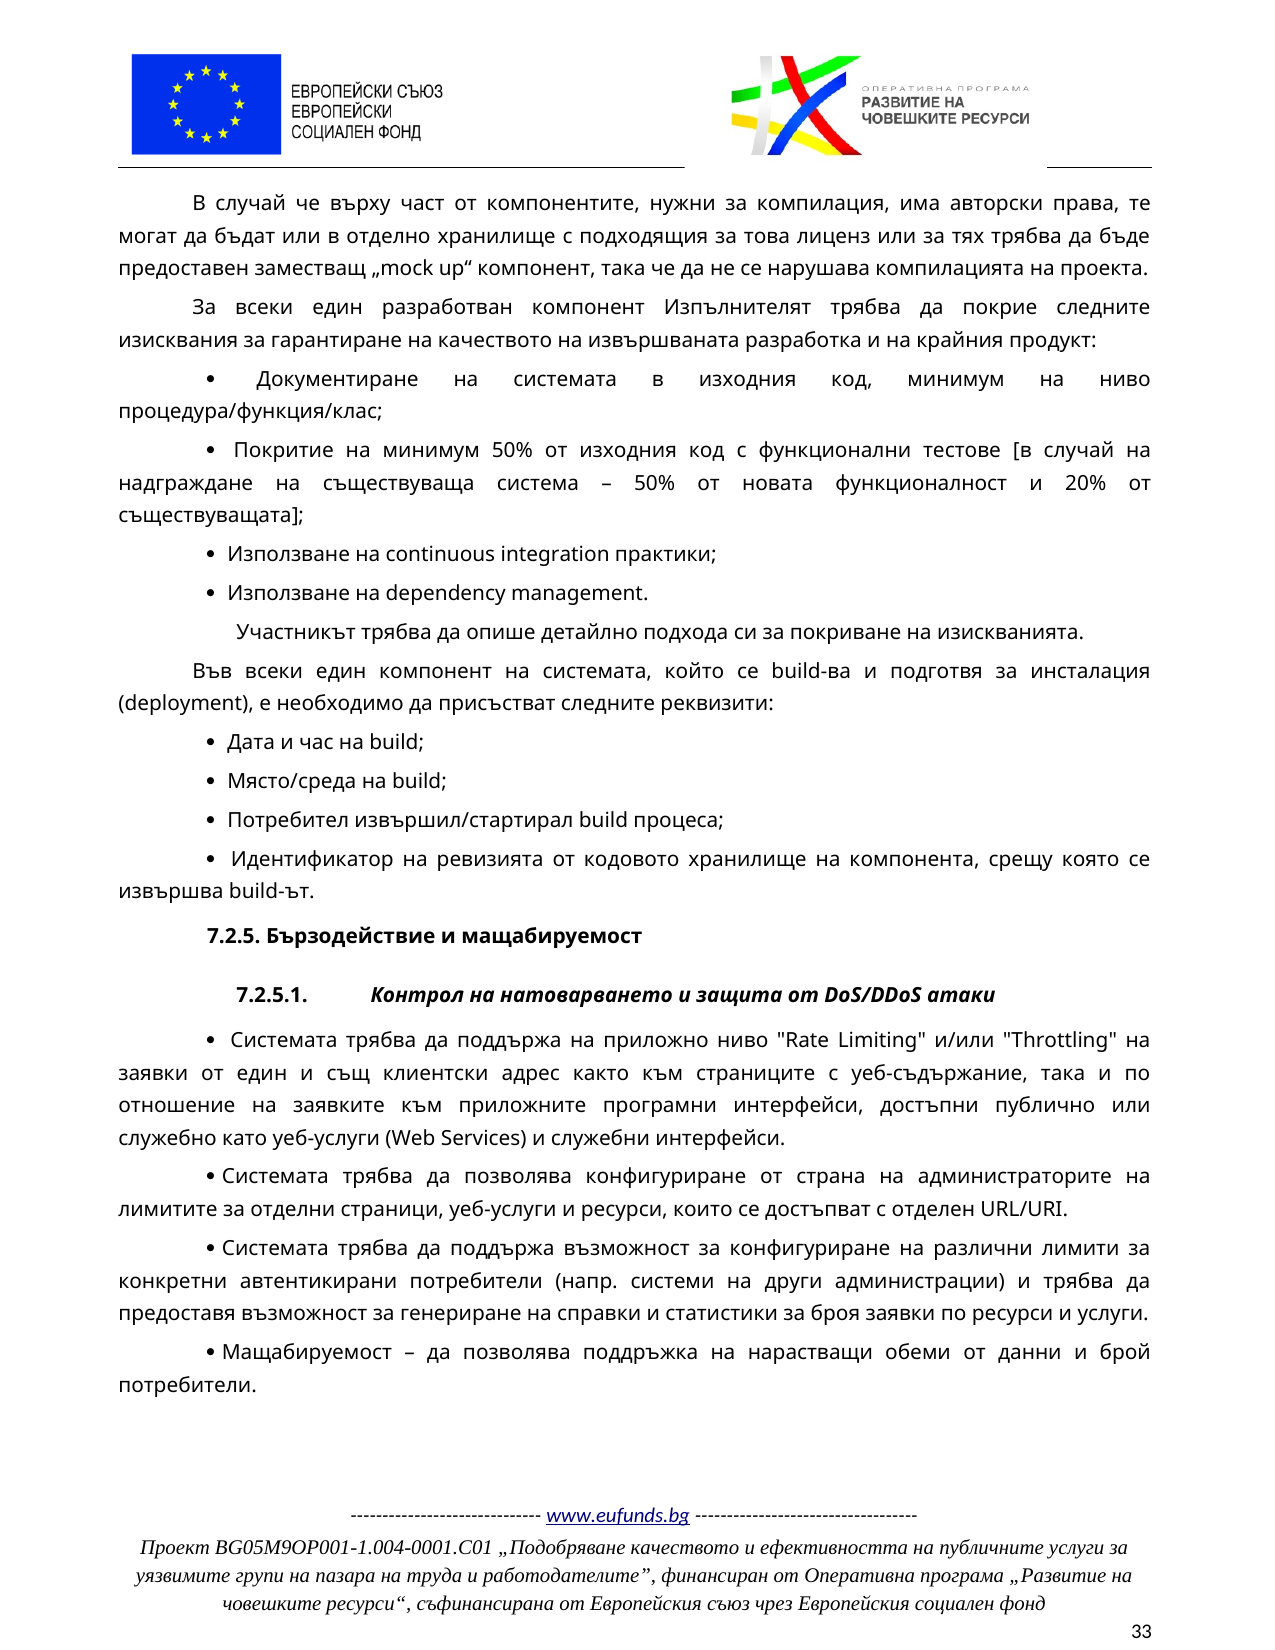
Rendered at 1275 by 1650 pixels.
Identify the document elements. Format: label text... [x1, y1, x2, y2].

list Място/среда на build; [118, 766, 1152, 794]
subtitle Бързодействие и мащабируемост [207, 921, 1152, 950]
list Системата трябва да позволява конфигуриране от страна на администраторите на лимитите за отделни страници, уеб-услуги и ресурси, които се достъпват с отделен URL/URI. [118, 1162, 1152, 1223]
list Използване на continuous integration практики; [118, 539, 1152, 568]
text Участникът трябва да опише детайлно подхода си за покриване на изискванията. [118, 617, 1152, 645]
list Идентификатор на ревизията от кодовото хранилище на компонента, срещу която се извършва build-ът. [118, 844, 1152, 905]
list Използване на dependency management. [118, 578, 1152, 606]
list Мащабируемост – да позволява поддръжка на нарастващи обеми от данни и брой потребители. [118, 1337, 1152, 1398]
subtitle Контрол на натоварването и защита от DoS/DDoS атаки [236, 967, 1152, 1012]
text За всеки един разработван компонент Изпълнителят трябва да покрие следните изисквания за гарантиране на качеството на извършваната разработка и на крайния продукт: [118, 292, 1152, 353]
list Потребител извършил/стартирал build процеса; [118, 805, 1152, 833]
list Системата трябва да поддържа на приложно ниво "Rate Limiting" и/или "Throttling" на заявки от един и същ клиентски адрес както към страниците с уеб-съдържание, така и по отношение на заявките към приложните програмни интерфейси, достъпни публично или служебно като уеб-услуги (Web Services) и служебни интерфейси. [118, 1025, 1152, 1151]
list Документиране на системата в изходния код, минимум на ниво процедура/функция/клас; [118, 364, 1152, 425]
list Системата трябва да поддържа възможност за конфигуриране на различни лимити за конкретни автентикирани потребители (напр. системи на други администрации) и трябва да предоставя възможност за генериране на справки и статистики за броя заявки по ресурси и услуги. [118, 1233, 1152, 1327]
text В случай че върху част от компонентите, нужни за компилация, има авторски права, те могат да бъдат или в отделно хранилище с подходящия за това лиценз или за тях трябва да бъде предоставен заместващ „mock up“ компонент, така че да не се нарушава компилацията на проекта. [118, 188, 1152, 282]
list Покритие на минимум 50% от изходния код с функционални тестове [в случай на надграждане на съществуваща система – 50% от новата функционалност и 20% от съществуващата]; [118, 435, 1152, 529]
text Във всеки един компонент на системата, който се build-ва и подготвя за инсталация (deployment), е необходимо да присъстват следните реквизити: [118, 656, 1152, 717]
list Дата и час на build; [118, 727, 1152, 756]
